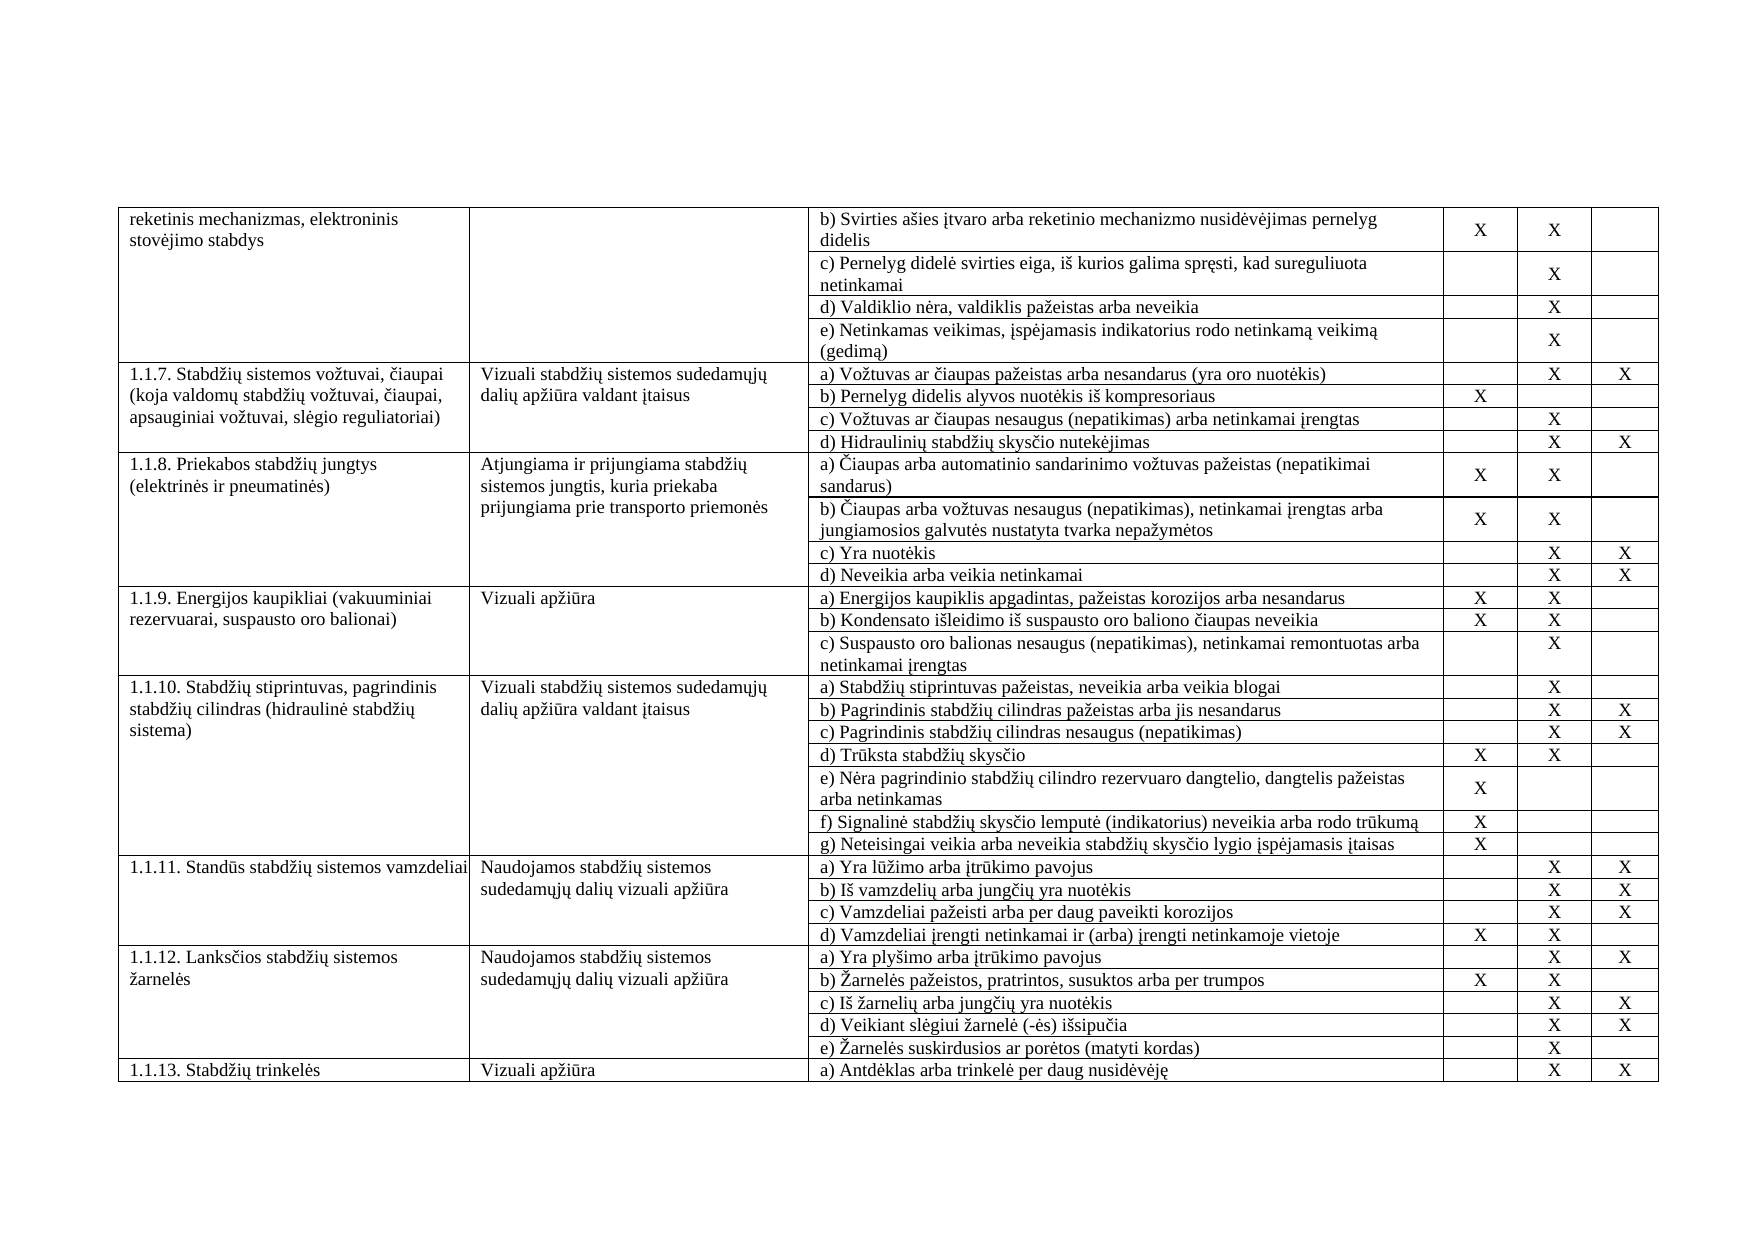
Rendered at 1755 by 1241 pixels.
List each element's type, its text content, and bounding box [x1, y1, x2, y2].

table_cell X [1518, 879, 1591, 900]
table_cell b) Čiaupas arba vožtuvas nesaugus (nepatikimas), netinkamai įrengtas arba jungiamosios galvutės nustatyta tvarka nepažymėtos [809, 498, 1443, 541]
table_cell X [1518, 632, 1591, 675]
table_cell d) Valdiklio nėra, valdiklis pažeistas arba neveikia [809, 296, 1443, 318]
table_cell X [1518, 1059, 1591, 1081]
table_cell Atjungiama ir prijungiama stabdžių sistemos jungtis, kuria priekaba prijungiama prie transporto priemonės [470, 453, 808, 586]
table_cell X [1444, 587, 1517, 608]
table_cell [1592, 296, 1658, 318]
table_cell [1592, 453, 1658, 496]
table_cell [1444, 1059, 1517, 1081]
table_cell a) Čiaupas arba automatinio sandarinimo vožtuvas pažeistas (nepatikimai sandarus) [809, 453, 1443, 496]
table_cell X [1444, 811, 1517, 832]
table_cell [1592, 587, 1658, 608]
table_cell X [1518, 498, 1591, 541]
table_cell d) Veikiant slėgiui žarnelė (-ės) išsipučia [809, 1014, 1443, 1036]
table_cell X [1518, 208, 1591, 251]
table_cell X [1518, 609, 1591, 631]
table_cell [1592, 767, 1658, 810]
table_cell X [1518, 252, 1591, 295]
table_cell X [1444, 744, 1517, 766]
table_cell 1.1.13. Stabdžių trinkelės [119, 1059, 469, 1081]
table_cell [1592, 811, 1658, 832]
table_cell [1518, 833, 1591, 855]
table_cell b) Pernelyg didelis alyvos nuotėkis iš kompresoriaus [809, 385, 1443, 407]
table_cell [1444, 296, 1517, 318]
table_cell 1.1.9. Energijos kaupikliai (vakuuminiai rezervuarai, suspausto oro balionai) [119, 587, 469, 675]
table_cell X [1518, 564, 1591, 586]
table_cell [1592, 609, 1658, 631]
table_cell X [1592, 879, 1658, 900]
table_cell [1592, 744, 1658, 766]
table_cell X [1444, 833, 1517, 855]
table_cell d) Hidraulinių stabdžių skysčio nutekėjimas [809, 431, 1443, 452]
table_cell a) Antdėklas arba trinkelė per daug nusidėvėję [809, 1059, 1443, 1081]
table_cell [1592, 1037, 1658, 1058]
table_cell X [1592, 699, 1658, 720]
table_cell d) Neveikia arba veikia netinkamai [809, 564, 1443, 586]
table_cell X [1518, 969, 1591, 991]
table_cell X [1592, 542, 1658, 563]
table_cell [1444, 431, 1517, 452]
table_cell [1592, 676, 1658, 698]
table_cell c) Pernelyg didelė svirties eiga, iš kurios galima spręsti, kad sureguliuota netinkamai [809, 252, 1443, 295]
table_cell a) Yra lūžimo arba įtrūkimo pavojus [809, 856, 1443, 877]
table_cell [1444, 564, 1517, 586]
table_cell [1444, 1014, 1517, 1036]
table_cell d) Trūksta stabdžių skysčio [809, 744, 1443, 766]
table_cell X [1518, 587, 1591, 608]
table_cell X [1518, 363, 1591, 384]
table_cell X [1518, 744, 1591, 766]
table_cell [1444, 676, 1517, 698]
table_cell c) Yra nuotėkis [809, 542, 1443, 563]
table_cell a) Vožtuvas ar čiaupas pažeistas arba nesandarus (yra oro nuotėkis) [809, 363, 1443, 384]
table_cell X [1444, 208, 1517, 251]
table_cell [1444, 542, 1517, 563]
table_cell Vizuali apžiūra [470, 587, 808, 675]
table_cell X [1518, 924, 1591, 945]
table_cell e) Nėra pagrindinio stabdžių cilindro rezervuaro dangtelio, dangtelis pažeistas arba netinkamas [809, 767, 1443, 810]
table_cell [1444, 992, 1517, 1013]
table_cell e) Netinkamas veikimas, įspėjamasis indikatorius rodo netinkamą veikimą (gedimą) [809, 319, 1443, 362]
table_cell X [1592, 721, 1658, 743]
table_cell a) Stabdžių stiprintuvas pažeistas, neveikia arba veikia blogai [809, 676, 1443, 698]
table_cell b) Kondensato išleidimo iš suspausto oro baliono čiaupas neveikia [809, 609, 1443, 631]
table_cell X [1592, 992, 1658, 1013]
table_cell [1592, 385, 1658, 407]
table_cell X [1518, 1014, 1591, 1036]
table_cell [1444, 901, 1517, 923]
table_cell 1.1.7. Stabdžių sistemos vožtuvai, čiaupai (koja valdomų stabdžių vožtuvai, čiaupai, apsauginiai vožtuvai, slėgio reguliatoriai) [119, 363, 469, 452]
table_cell [1592, 208, 1658, 251]
table_cell X [1518, 453, 1591, 496]
table_cell b) Žarnelės pažeistos, pratrintos, susuktos arba per trumpos [809, 969, 1443, 991]
table_cell c) Suspausto oro balionas nesaugus (nepatikimas), netinkamai remontuotas arba netinkamai įrengtas [809, 632, 1443, 675]
table_cell [1444, 699, 1517, 720]
table_cell [1444, 408, 1517, 429]
table_cell e) Žarnelės suskirdusios ar porėtos (matyti kordas) [809, 1037, 1443, 1058]
table_cell [1444, 252, 1517, 295]
table_cell X [1444, 498, 1517, 541]
table_cell [1592, 498, 1658, 541]
table_cell X [1444, 453, 1517, 496]
table_cell X [1518, 856, 1591, 877]
table_cell [1592, 833, 1658, 855]
table_cell [1592, 632, 1658, 675]
table_cell X [1444, 969, 1517, 991]
table_cell X [1518, 542, 1591, 563]
table_cell X [1518, 319, 1591, 362]
table_cell X [1518, 431, 1591, 452]
table_cell [1444, 721, 1517, 743]
table_cell Vizuali stabdžių sistemos sudedamųjų dalių apžiūra valdant įtaisus [470, 676, 808, 855]
table_cell 1.1.12. Lanksčios stabdžių sistemos žarnelės [119, 946, 469, 1058]
table_cell X [1592, 1059, 1658, 1081]
table_cell d) Vamzdeliai įrengti netinkamai ir (arba) įrengti netinkamoje vietoje [809, 924, 1443, 945]
table_cell [1444, 856, 1517, 877]
table_cell X [1518, 721, 1591, 743]
table_cell Naudojamos stabdžių sistemos sudedamųjų dalių vizuali apžiūra [470, 946, 808, 1058]
table_cell X [1444, 385, 1517, 407]
table_cell c) Pagrindinis stabdžių cilindras nesaugus (nepatikimas) [809, 721, 1443, 743]
table_cell [1444, 879, 1517, 900]
table_cell 1.1.10. Stabdžių stiprintuvas, pagrindinis stabdžių cilindras (hidraulinė stabdžių sistema) [119, 676, 469, 855]
table_cell a) Energijos kaupiklis apgadintas, pažeistas korozijos arba nesandarus [809, 587, 1443, 608]
table_cell f) Signalinė stabdžių skysčio lemputė (indikatorius) neveikia arba rodo trūkumą [809, 811, 1443, 832]
table_cell X [1592, 901, 1658, 923]
table_cell c) Vamzdeliai pažeisti arba per daug paveikti korozijos [809, 901, 1443, 923]
table_cell [1444, 632, 1517, 675]
table_cell Vizuali stabdžių sistemos sudedamųjų dalių apžiūra valdant įtaisus [470, 363, 808, 452]
table_cell [1444, 319, 1517, 362]
table_cell [1444, 363, 1517, 384]
table_cell [1518, 811, 1591, 832]
table_cell [1518, 385, 1591, 407]
table_cell 1.1.8. Priekabos stabdžių jungtys (elektrinės ir pneumatinės) [119, 453, 469, 586]
table_cell [470, 208, 808, 362]
table_cell [1592, 924, 1658, 945]
table_cell X [1592, 856, 1658, 877]
table_cell [1444, 946, 1517, 968]
table_cell X [1518, 901, 1591, 923]
table_cell X [1518, 676, 1591, 698]
table_cell X [1518, 946, 1591, 968]
table_cell X [1444, 767, 1517, 810]
table_cell X [1592, 363, 1658, 384]
table_cell X [1592, 431, 1658, 452]
table_cell [1592, 252, 1658, 295]
table_cell Vizuali apžiūra [470, 1059, 808, 1081]
table_cell [1592, 408, 1658, 429]
table_cell X [1518, 296, 1591, 318]
table_cell b) Svirties ašies įtvaro arba reketinio mechanizmo nusidėvėjimas pernelyg didelis [809, 208, 1443, 251]
table_cell X [1592, 1014, 1658, 1036]
table_cell [1444, 1037, 1517, 1058]
table_cell Naudojamos stabdžių sistemos sudedamųjų dalių vizuali apžiūra [470, 856, 808, 945]
table_cell [1518, 767, 1591, 810]
table_cell b) Pagrindinis stabdžių cilindras pažeistas arba jis nesandarus [809, 699, 1443, 720]
table_cell c) Iš žarnelių arba jungčių yra nuotėkis [809, 992, 1443, 1013]
table_cell g) Neteisingai veikia arba neveikia stabdžių skysčio lygio įspėjamasis įtaisas [809, 833, 1443, 855]
table_cell reketinis mechanizmas, elektroninis stovėjimo stabdys [119, 208, 469, 362]
table_cell X [1518, 408, 1591, 429]
table_cell [1592, 319, 1658, 362]
table_cell X [1444, 609, 1517, 631]
table_cell 1.1.11. Standūs stabdžių sistemos vamzdeliai [119, 856, 469, 945]
table_cell X [1518, 1037, 1591, 1058]
table_cell X [1592, 564, 1658, 586]
table_cell X [1518, 699, 1591, 720]
table_cell X [1518, 992, 1591, 1013]
table_cell X [1444, 924, 1517, 945]
table_cell c) Vožtuvas ar čiaupas nesaugus (nepatikimas) arba netinkamai įrengtas [809, 408, 1443, 429]
table_cell b) Iš vamzdelių arba jungčių yra nuotėkis [809, 879, 1443, 900]
table_cell a) Yra plyšimo arba įtrūkimo pavojus [809, 946, 1443, 968]
table_cell [1592, 969, 1658, 991]
table_cell X [1592, 946, 1658, 968]
